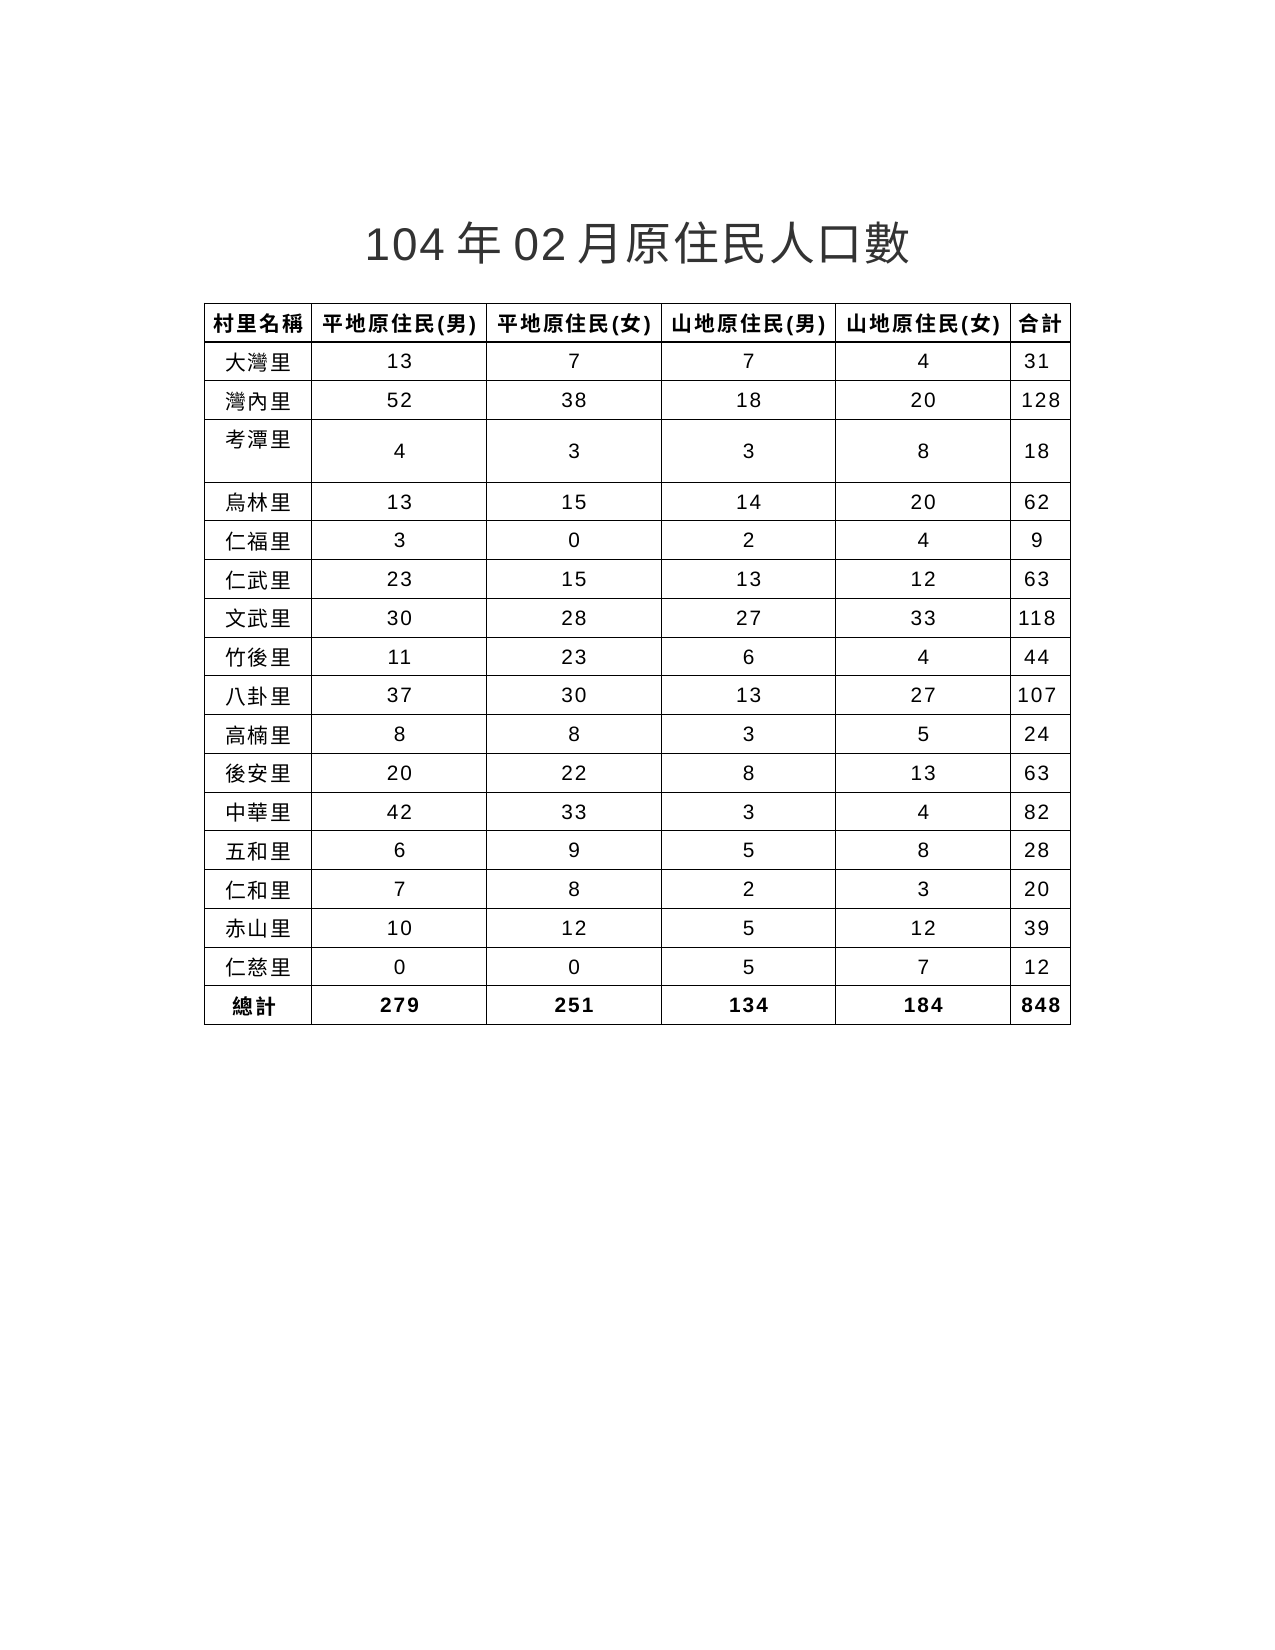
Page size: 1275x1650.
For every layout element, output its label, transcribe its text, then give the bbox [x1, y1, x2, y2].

table_cell 3 [662, 715, 835, 753]
table_cell 3 [662, 420, 835, 482]
table_cell 107 [1011, 676, 1070, 714]
table_cell 27 [662, 599, 835, 637]
table_cell 3 [662, 793, 835, 830]
table_cell 251 [487, 986, 661, 1024]
table_cell 28 [487, 599, 661, 637]
table_cell 灣內里 [205, 381, 311, 419]
table_cell 12 [836, 909, 1010, 947]
table_cell 13 [312, 483, 486, 520]
table_cell 20 [836, 483, 1010, 520]
table_cell 7 [836, 948, 1010, 985]
text 104年02月原住民人口數 [187, 207, 1087, 274]
table_cell 8 [836, 420, 1010, 482]
table_cell 134 [662, 986, 835, 1024]
table_cell 2 [662, 870, 835, 908]
table_cell 0 [312, 948, 486, 985]
table_cell 23 [312, 560, 486, 598]
table_cell 18 [662, 381, 835, 419]
table_cell 118 [1011, 599, 1070, 637]
table_cell 848 [1011, 986, 1070, 1024]
table_cell 62 [1011, 483, 1070, 520]
table_cell 6 [312, 831, 486, 869]
table_cell 7 [662, 343, 835, 380]
table_cell 63 [1011, 754, 1070, 792]
table_header 山地原住民(男) [662, 304, 835, 341]
table_cell 2 [662, 521, 835, 559]
table_cell 仁和里 [205, 870, 311, 908]
table_cell 5 [662, 909, 835, 947]
table_cell 0 [487, 521, 661, 559]
table_cell 18 [1011, 420, 1070, 482]
table_header [186, 303, 1089, 1457]
table_cell 20 [312, 754, 486, 792]
table_cell 0 [487, 948, 661, 985]
table_cell 7 [487, 343, 661, 380]
table_cell 10 [312, 909, 486, 947]
table_cell 4 [836, 521, 1010, 559]
table_cell 赤山里 [205, 909, 311, 947]
table_cell 9 [487, 831, 661, 869]
table_cell 文武里 [205, 599, 311, 637]
table_cell 15 [487, 483, 661, 520]
table_cell 27 [836, 676, 1010, 714]
table_cell 30 [487, 676, 661, 714]
table_cell 八卦里 [205, 676, 311, 714]
table_cell 8 [487, 715, 661, 753]
table_cell 12 [1011, 948, 1070, 985]
table_header 平地原住民(男) [312, 304, 486, 341]
table_cell 52 [312, 381, 486, 419]
table_cell 4 [836, 638, 1010, 675]
table_cell 4 [312, 420, 486, 482]
table_cell 28 [1011, 831, 1070, 869]
table_cell 7 [312, 870, 486, 908]
table_header 村里名稱 [205, 304, 311, 341]
table_cell 5 [662, 948, 835, 985]
table_cell 23 [487, 638, 661, 675]
table_cell 14 [662, 483, 835, 520]
table_cell 竹後里 [205, 638, 311, 675]
table_cell 42 [312, 793, 486, 830]
table_cell 烏林里 [205, 483, 311, 520]
table_cell 3 [836, 870, 1010, 908]
table_cell 仁慈里 [205, 948, 311, 985]
table_cell 128 [1011, 381, 1070, 419]
table_cell 20 [836, 381, 1010, 419]
table_cell 279 [312, 986, 486, 1024]
table_cell 後安里 [205, 754, 311, 792]
table_cell 63 [1011, 560, 1070, 598]
table_cell 8 [836, 831, 1010, 869]
table_cell 13 [836, 754, 1010, 792]
table_cell 44 [1011, 638, 1070, 675]
table_cell 8 [312, 715, 486, 753]
table_cell 8 [662, 754, 835, 792]
table_cell 5 [836, 715, 1010, 753]
table_cell 3 [312, 521, 486, 559]
table_cell 高楠里 [205, 715, 311, 753]
table_cell 5 [662, 831, 835, 869]
table_cell 仁武里 [205, 560, 311, 598]
table_cell 4 [836, 343, 1010, 380]
table_cell 總計 [205, 986, 311, 1024]
table_header 合計 [1011, 304, 1070, 341]
table_cell 4 [836, 793, 1010, 830]
table_cell 9 [1011, 521, 1070, 559]
table_cell 33 [487, 793, 661, 830]
table_cell 24 [1011, 715, 1070, 753]
table_header 山地原住民(女) [836, 304, 1010, 341]
table_cell 仁福里 [205, 521, 311, 559]
table_cell 大灣里 [205, 343, 311, 380]
table_cell 3 [487, 420, 661, 482]
table_cell 31 [1011, 343, 1070, 380]
table_cell 13 [662, 560, 835, 598]
table_cell 33 [836, 599, 1010, 637]
table_cell 13 [662, 676, 835, 714]
table_cell 15 [487, 560, 661, 598]
table_cell 82 [1011, 793, 1070, 830]
table_cell 8 [487, 870, 661, 908]
table_cell 13 [312, 343, 486, 380]
table_cell 12 [487, 909, 661, 947]
table_cell 30 [312, 599, 486, 637]
table_header 平地原住民(女) [487, 304, 661, 341]
table_cell 22 [487, 754, 661, 792]
table_cell 184 [836, 986, 1010, 1024]
table_cell 6 [662, 638, 835, 675]
table_cell 39 [1011, 909, 1070, 947]
table_cell 12 [836, 560, 1010, 598]
table_cell 38 [487, 381, 661, 419]
table_cell 20 [1011, 870, 1070, 908]
table_cell 11 [312, 638, 486, 675]
table_cell 37 [312, 676, 486, 714]
table_cell 中華里 [205, 793, 311, 830]
table_cell 五和里 [205, 831, 311, 869]
table_cell 考潭里 [205, 420, 311, 482]
